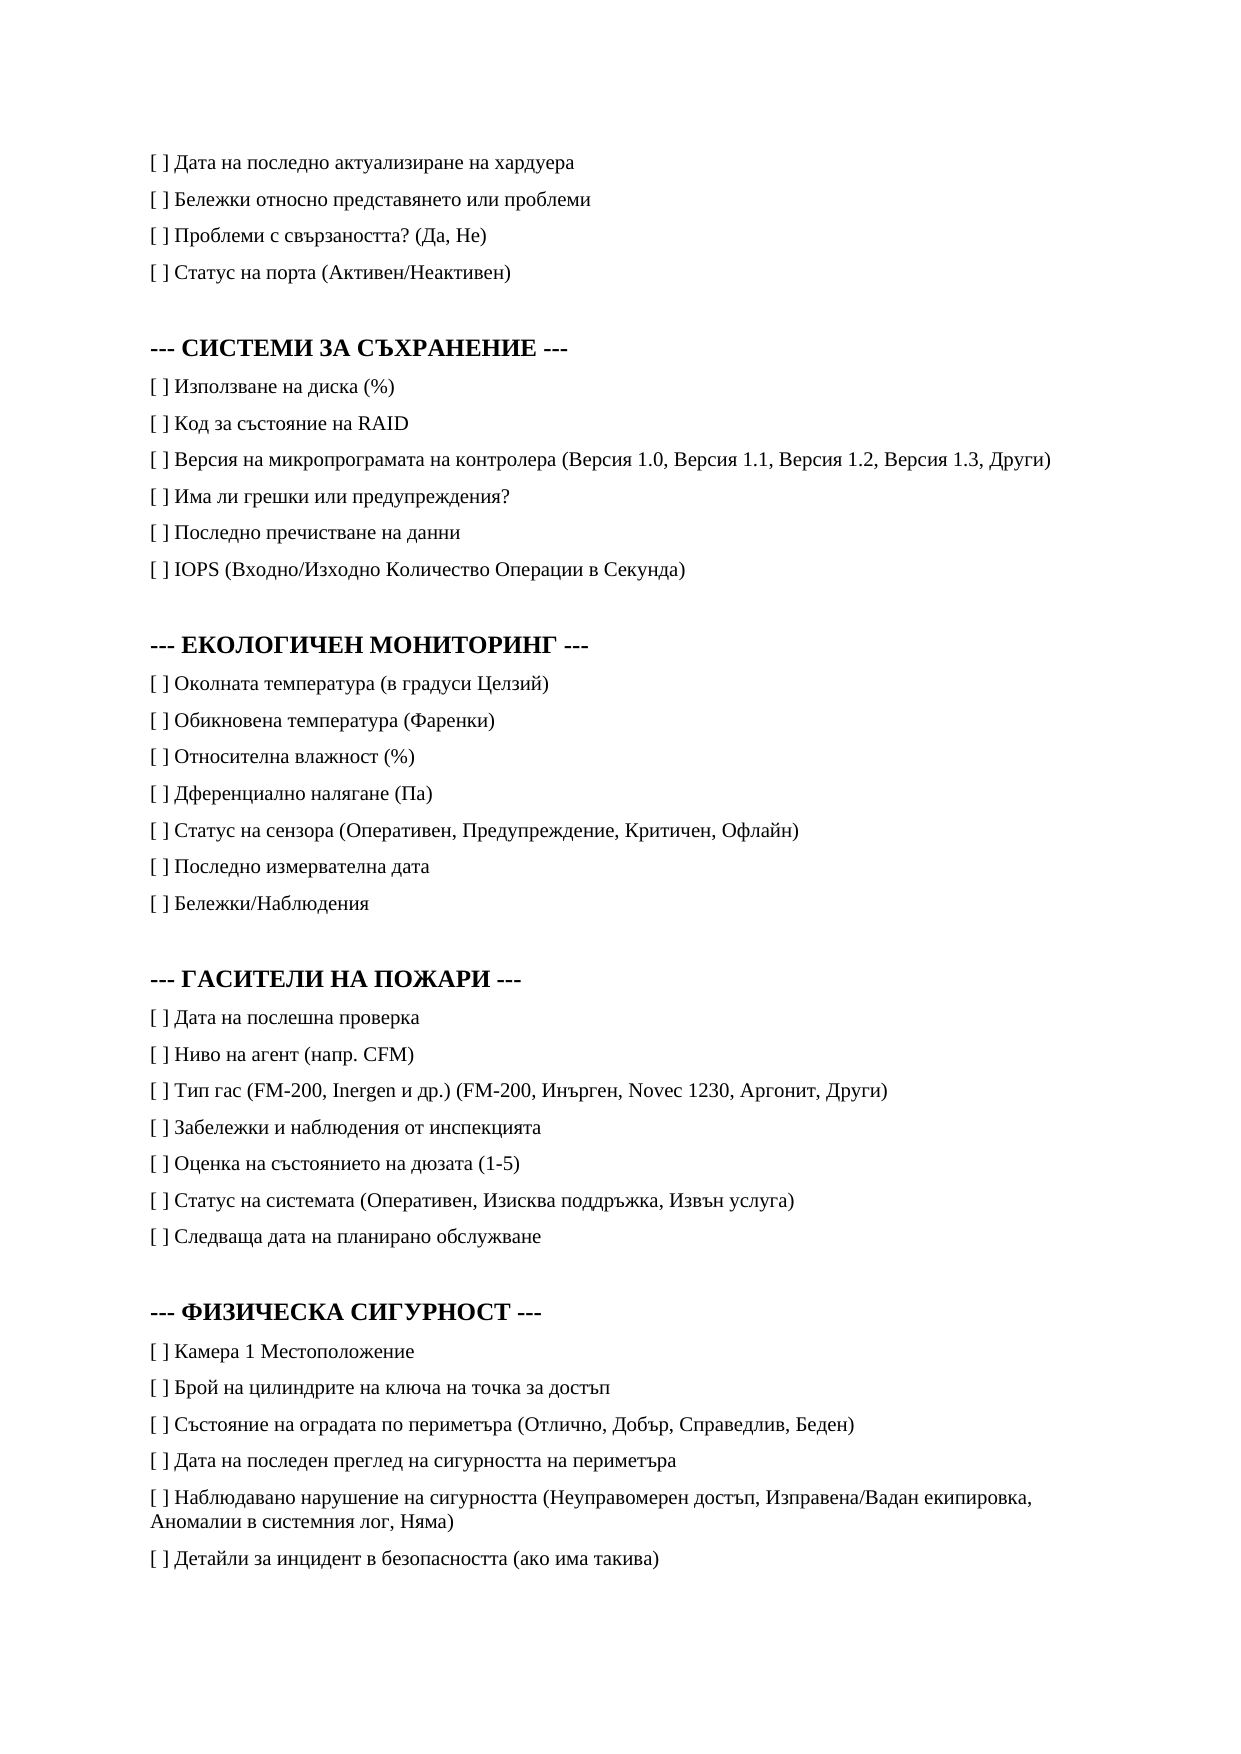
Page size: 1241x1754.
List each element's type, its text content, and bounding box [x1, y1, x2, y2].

text [ ] Наблюдавано нарушение на сигурността (Неуправомерен достъп, Изправена/Вадан екипировка, Аномалии в системния лог, Няма) [150, 1485, 1090, 1533]
text [ ] Код за състояние на RAID [150, 411, 1090, 435]
text [ ] Ниво на агент (напр. CFM) [150, 1042, 1090, 1066]
text [ ] Оценка на състоянието на дюзата (1-5) [150, 1151, 1090, 1175]
text [ ] Тип гас (FM-200, Inergen и др.) (FM-200, Инърген, Novec 1230, Аргонит, Други) [150, 1078, 1090, 1102]
text --- ФИЗИЧЕСКА СИГУРНОСТ --- [150, 1297, 1090, 1326]
text --- ГАСИТЕЛИ НА ПОЖАРИ --- [150, 964, 1090, 992]
text [ ] Последно пречистване на данни [150, 520, 1090, 544]
text --- СИСТЕМИ ЗА СЪХРАНЕНИЕ --- [150, 333, 1090, 362]
text [ ] Версия на микропрограмата на контролера (Версия 1.0, Версия 1.1, Версия 1.2, Версия 1.3, Други) [150, 447, 1090, 471]
text [ ] Проблеми с свързаността? (Да, Не) [150, 223, 1090, 247]
text [ ] Използване на диска (%) [150, 374, 1090, 398]
text [ ] Бележки относно представянето или проблеми [150, 187, 1090, 211]
text [ ] Брой на цилиндрите на ключа на точка за достъп [150, 1375, 1090, 1399]
text [ ] Камера 1 Местоположение [150, 1339, 1090, 1363]
text [ ] Има ли грешки или предупреждения? [150, 484, 1090, 508]
text [ ] Дата на послешна проверка [150, 1005, 1090, 1029]
text [ ] Статус на сензора (Оперативен, Предупреждение, Критичен, Офлайн) [150, 817, 1090, 842]
text [ ] Последно измервателна дата [150, 854, 1090, 878]
text [ ] Статус на порта (Активен/Неактивен) [150, 260, 1090, 284]
text [ ] Статус на системата (Оперативен, Изисква поддръжка, Извън услуга) [150, 1188, 1090, 1212]
text [ ] Следваща дата на планирано обслужване [150, 1224, 1090, 1248]
text [ ] Бележки/Наблюдения [150, 891, 1090, 915]
text [ ] IOPS (Входно/Изходно Количество Операции в Секунда) [150, 557, 1090, 581]
text [ ] Детайли за инцидент в безопасността (ако има такива) [150, 1546, 1090, 1570]
text [ ] Състояние на оградата по периметъра (Отлично, Добър, Справедлив, Беден) [150, 1412, 1090, 1436]
text [ ] Обикновена температура (Фаренки) [150, 708, 1090, 732]
text --- ЕКОЛОГИЧЕН МОНИТОРИНГ --- [150, 630, 1090, 659]
text [ ] Дференциално налягане (Па) [150, 781, 1090, 805]
text [ ] Околната температура (в градуси Целзий) [150, 671, 1090, 695]
text [ ] Относителна влажност (%) [150, 744, 1090, 768]
text [ ] Забележки и наблюдения от инспекцията [150, 1115, 1090, 1139]
text [ ] Дата на последно актуализиране на хардуера [150, 150, 1090, 174]
text [ ] Дата на последен преглед на сигурността на периметъра [150, 1448, 1090, 1472]
